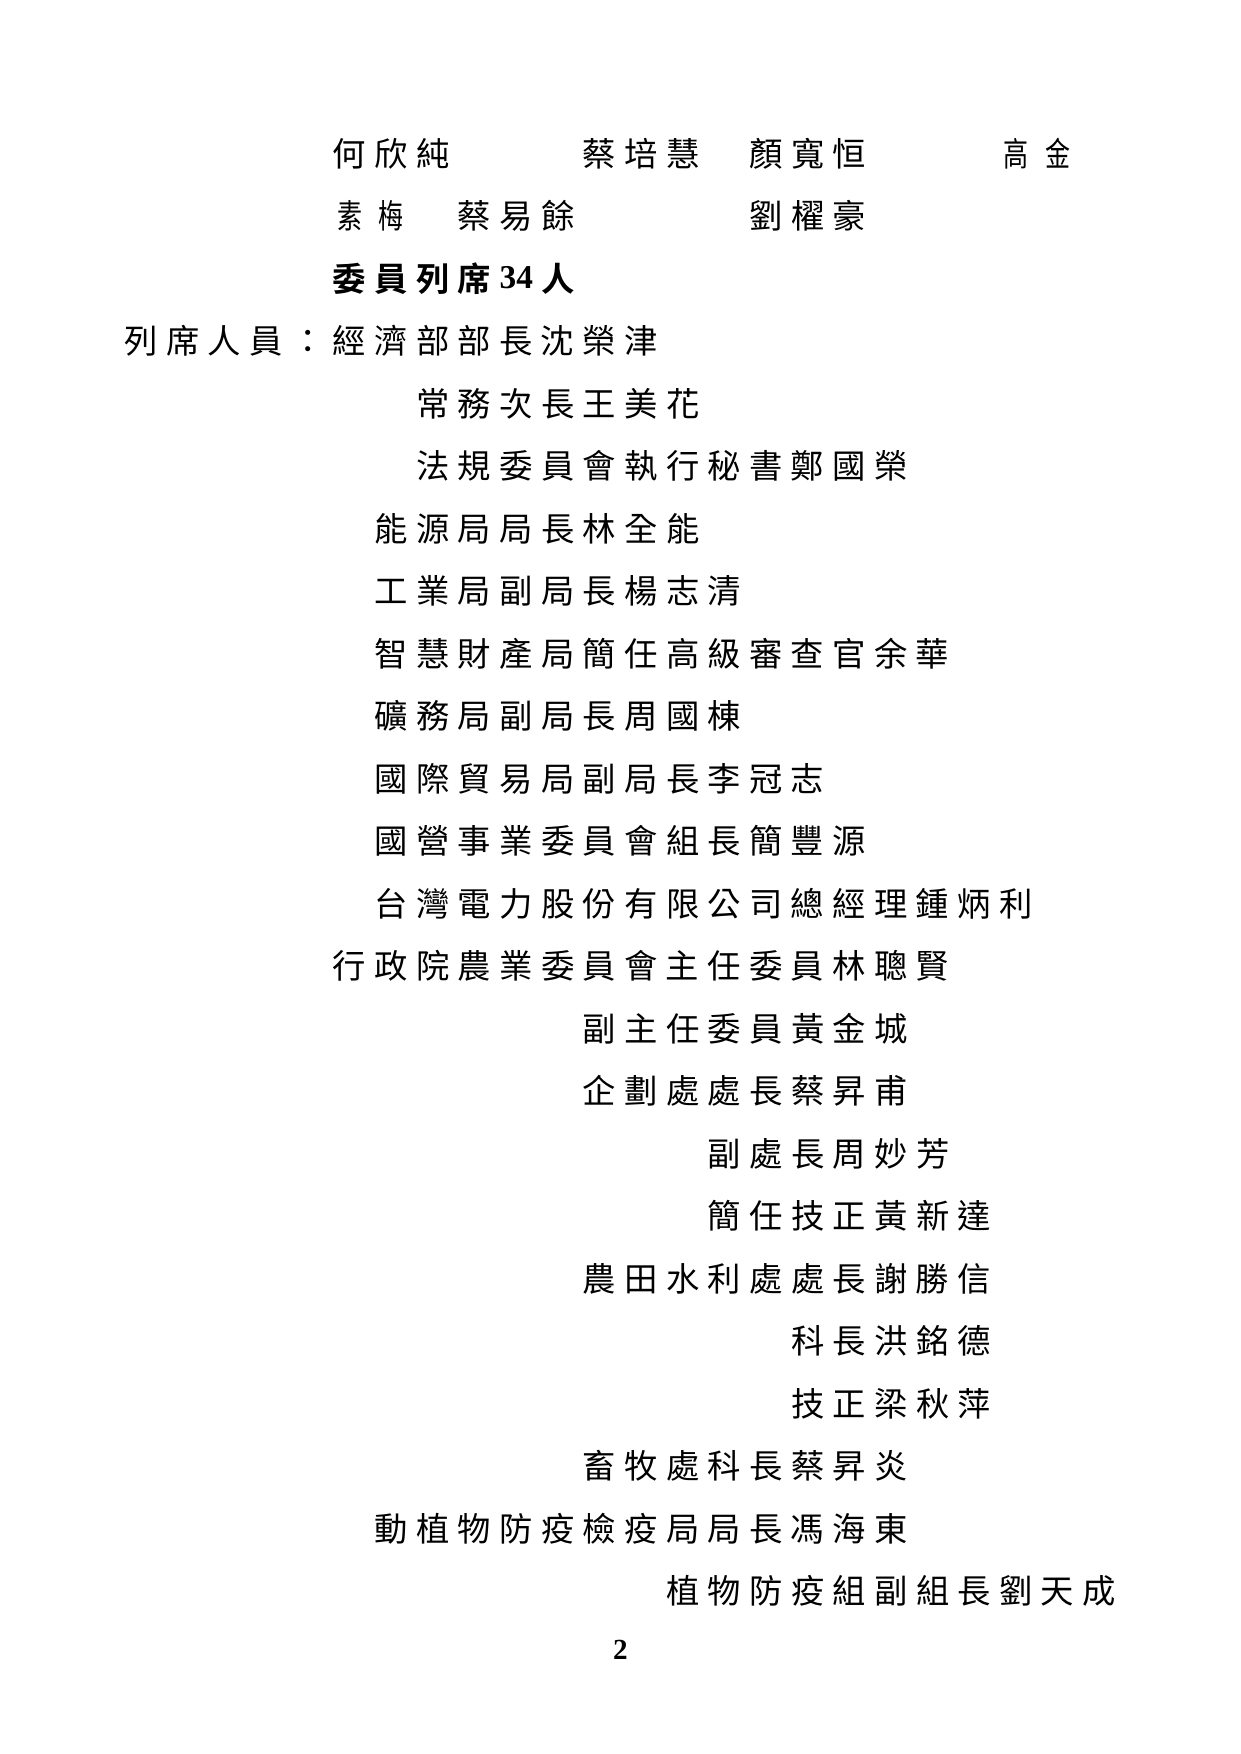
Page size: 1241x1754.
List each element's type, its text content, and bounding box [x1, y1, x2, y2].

text 農田水利處處長謝勝信 [571, 1235, 1120, 1298]
text 國際貿易局副局長李冠志 [293, 735, 1120, 798]
text 法規委員會執行秘書鄭國榮 [293, 423, 1120, 485]
text 工業局副局長楊志清 [293, 548, 1120, 610]
text 科長洪銘德 [293, 1298, 1120, 1360]
text 能源局局長林全能 [293, 485, 1120, 548]
text 畜牧處科長蔡昇炎 [571, 1423, 1120, 1485]
text 副主任委員黃金城 [571, 985, 1120, 1048]
text 副處長周妙芳 [572, 1110, 1120, 1173]
text 常務次長王美花 [293, 360, 1120, 423]
text 何欣純 蔡培慧 顏寬恒 高金素梅 蔡易餘 劉櫂豪 委員列席34人 [120, 110, 1086, 298]
text 國營事業委員會組長簡豐源 [293, 798, 1120, 860]
text 技正梁秋萍 [293, 1360, 1120, 1423]
text 智慧財產局簡任高級審查官余華 [293, 610, 1120, 673]
text 列席人員：經濟部部長沈榮津 [120, 298, 1120, 360]
text 行政院農業委員會主任委員林聰賢 [292, 923, 1120, 985]
text 動植物防疫檢疫局局長馮海東 [293, 1485, 1120, 1548]
text 植物防疫組副組長劉天成 [293, 1548, 1120, 1610]
text 企劃處處長蔡昇甫 [571, 1048, 1120, 1110]
text 簡任技正黃新達 [572, 1173, 1120, 1235]
text 礦務局副局長周國棟 [293, 673, 1120, 735]
text 台灣電力股份有限公司總經理鍾炳利 [293, 860, 1120, 923]
